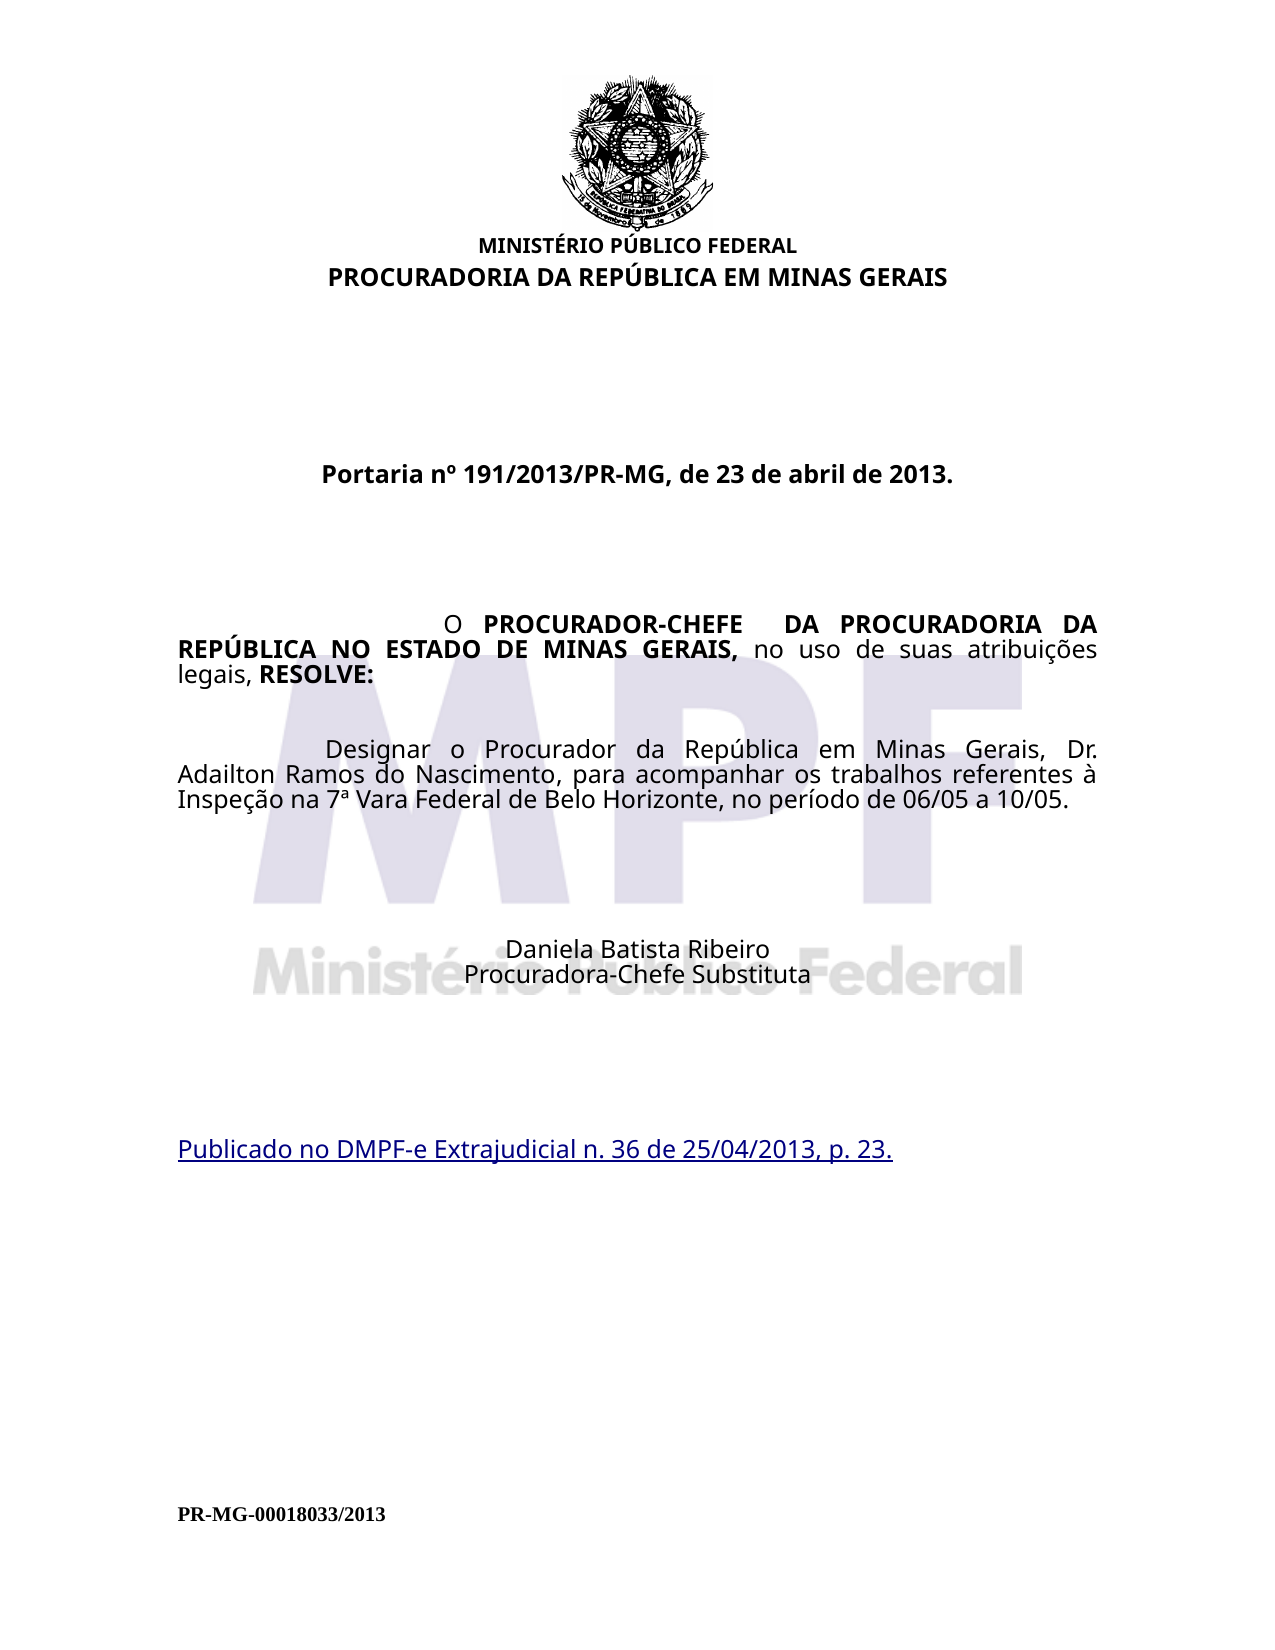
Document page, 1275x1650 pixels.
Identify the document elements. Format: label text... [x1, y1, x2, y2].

text Daniela Batista Ribeiro [177, 938, 1098, 963]
picture [253, 813, 1022, 938]
picture [561, 75, 714, 232]
text Procuradora-Chefe Substituta [177, 963, 1098, 988]
picture [253, 988, 1022, 995]
text Publicado no DMPF-e Extrajudicial n. 36 de 25/04/2013, p. 23. [177, 1138, 1098, 1163]
text Portaria nº 191/2013/PR-MG, de 23 de abril de 2013. [177, 463, 1098, 488]
text O PROCURADOR-CHEFE DA PROCURADORIA DA REPÚBLICA NO ESTADO DE MINAS GERAIS, no uso de suas atribuições legais, RESOLVE: [177, 613, 1098, 688]
text Designar o Procurador da República em Minas Gerais, Dr. Adailton Ramos do Nascimento, para acompanhar os trabalhos referentes à Inspeção na 7ª Vara Federal de Belo Horizonte, no período de 06/05 a 10/05. [177, 738, 1098, 813]
picture [253, 688, 1022, 738]
